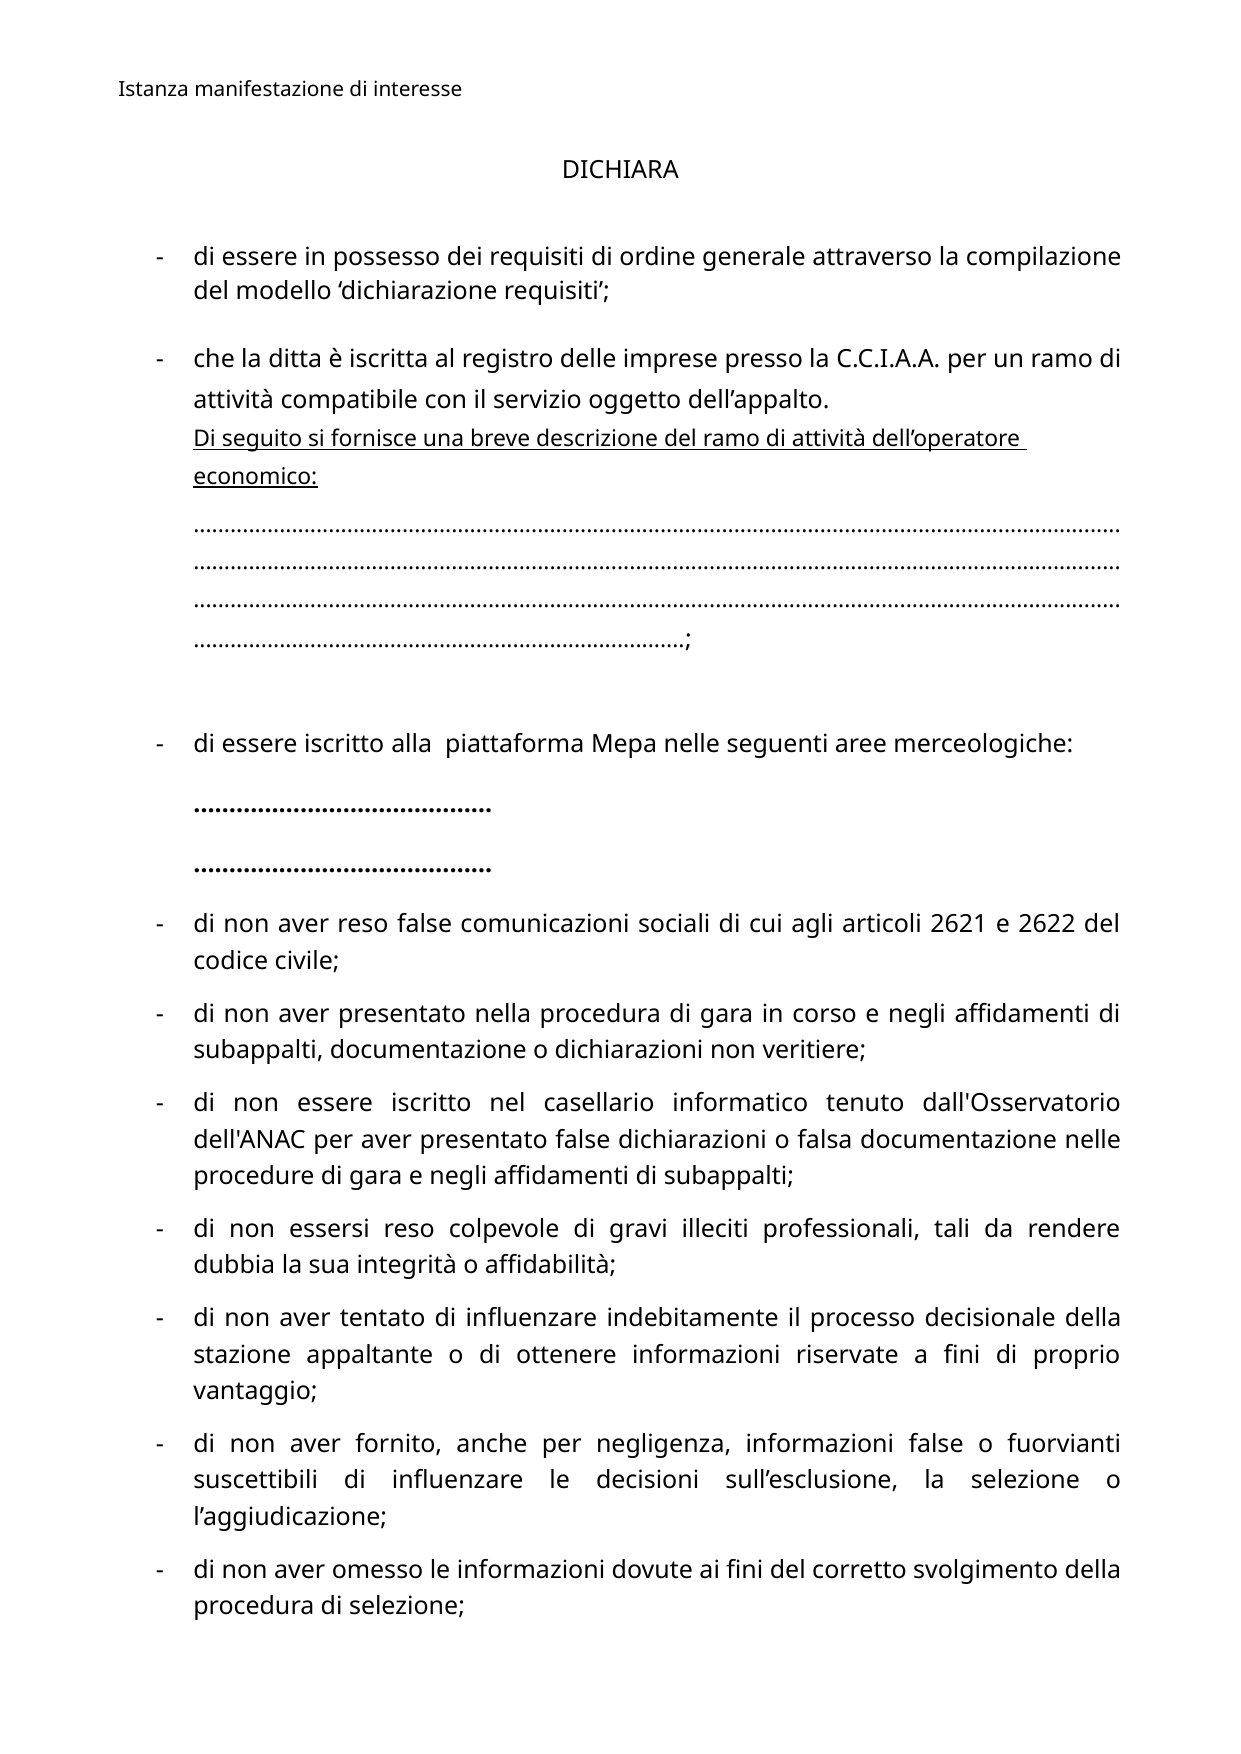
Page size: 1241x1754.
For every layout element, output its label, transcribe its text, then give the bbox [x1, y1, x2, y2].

list di non aver tentato di influenzare indebitamente il processo decisionale della stazione appaltante o di ottenere informazioni riservate a fini di proprio vantaggio; [156, 1300, 1122, 1407]
list di non aver omesso le informazioni dovute ai fini del corretto svolgimento della procedura di selezione; [156, 1551, 1122, 1622]
text Di seguito si fornisce una breve descrizione del ramo di attività dell’operatore economico: [193, 422, 1122, 491]
list di non aver presentato nella procedura di gara in corso e negli affidamenti di subappalti, documentazione o dichiarazioni non veritiere; [156, 996, 1122, 1066]
text DICHIARA [118, 151, 1122, 185]
list di non aver reso false comunicazioni sociali di cui agli articoli 2621 e 2622 del codice civile; [156, 906, 1122, 977]
list …………………………………… [156, 846, 1122, 880]
list che la ditta è iscritta al registro delle imprese presso la C.C.I.A.A. per un ramo di attività compatibile con il servizio oggetto dell’appalto. [156, 341, 1122, 416]
list di non essere iscritto nel casellario informatico tenuto dall'Osservatorio dell'ANAC per aver presentato false dichiarazioni o falsa documentazione nelle procedure di gara e negli affidamenti di subappalti; [156, 1085, 1122, 1192]
list di non aver fornito, anche per negligenza, informazioni false o fuorvianti suscettibili di influenzare le decisioni sull’esclusione, la selezione o l’aggiudicazione; [156, 1426, 1122, 1532]
list …………………………………… [156, 786, 1122, 820]
list di essere in possesso dei requisiti di ordine generale attraverso la compilazione del modello ‘dichiarazione requisiti’; [156, 238, 1122, 307]
text .....................................................................................................................................................................................................................................................................................................................................................................................................................................................................................................................................................; [193, 508, 1122, 655]
list di essere iscritto alla piattaforma Mepa nelle seguenti aree merceologiche: [156, 726, 1122, 760]
list di non essersi reso colpevole di gravi illeciti professionali, tali da rendere dubbia la sua integrità o affidabilità; [156, 1211, 1122, 1281]
